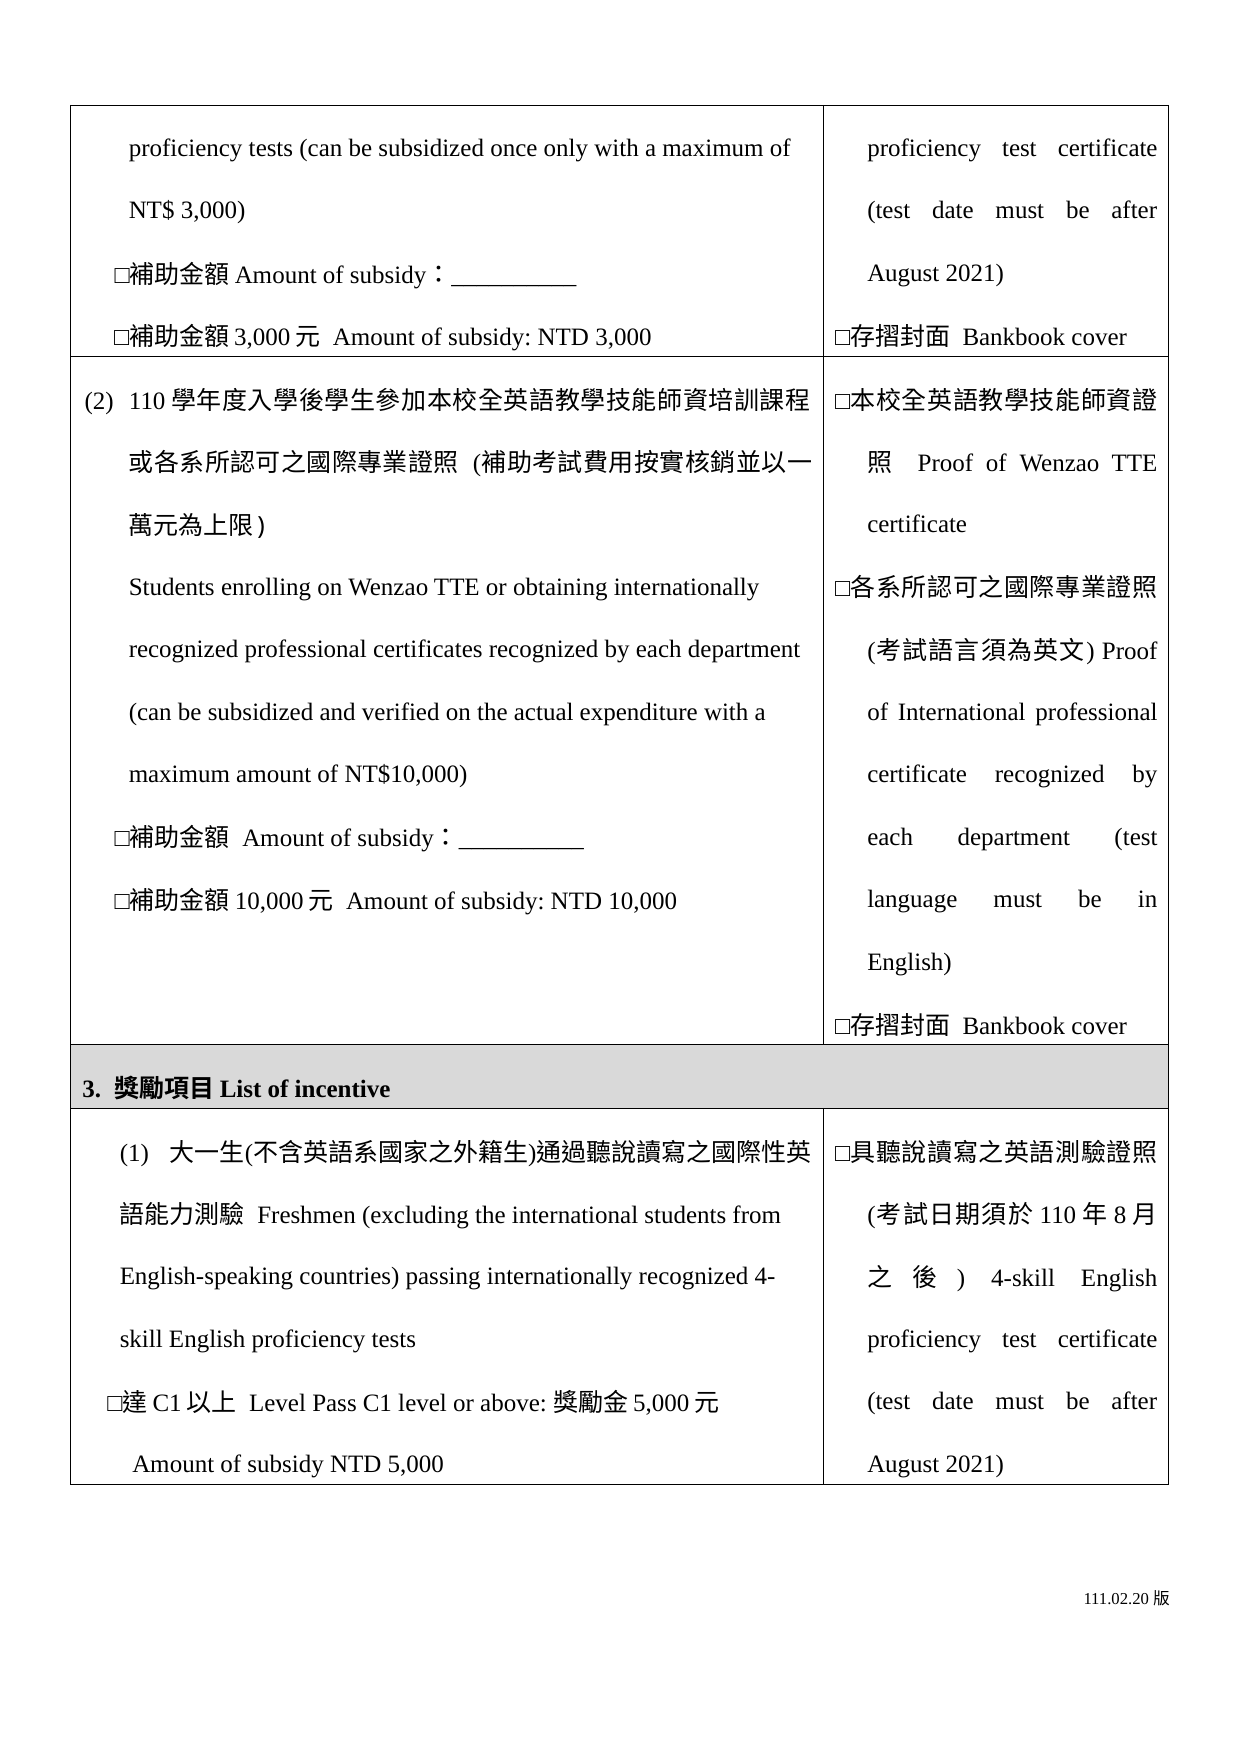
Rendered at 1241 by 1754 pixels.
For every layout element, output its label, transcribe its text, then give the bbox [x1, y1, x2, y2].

table_cell 110學年度入學後學生參加本校全英語教學技能師資培訓課程或各系所認可之國際專業證照 (補助考試費用按實核銷並以一萬元為上限) Students enrolling on Wenzao TTE or obtaining internationally recognized professional certificates recognized by each department (can be subsidized and verified on the actual expenditure with a maximum amount of NT$10,000) □補助金額 Amount of subsidy：__________ □補助金額10,000元 Amount of subsidy: NTD 10,000 [71, 357, 823, 1044]
table_cell 大一生(不含英語系國家之外籍生)通過聽說讀寫之國際性英語能力測驗 Freshmen (excluding the international students from English-speaking countries) passing internationally recognized 4-skill English proficiency tests □達C1以上 Level Pass C1 level or above: 獎勵金5,000元 Amount of subsidy NTD 5,000 [71, 1109, 823, 1484]
table_cell □具聽說讀寫之英語測驗證照(考試日期須於110年8月之後) 4-skill English proficiency test certificate (test date must be after August 2021) [824, 1109, 1168, 1484]
table_cell □本校全英語教學技能師資證照 Proof of Wenzao TTE certificate □各系所認可之國際專業證照(考試語言須為英文) Proof of International professional certificate recognized by each department (test language must be in English) □存摺封面 Bankbook cover [824, 357, 1168, 1044]
table_cell proficiency test certificate (test date must be after August 2021) □存摺封面 Bankbook cover [824, 106, 1168, 356]
table_cell proficiency tests (can be subsidized once only with a maximum of NT$ 3,000) □補助金額Amount of subsidy：__________ □補助金額3,000元 Amount of subsidy: NTD 3,000 [71, 106, 823, 356]
table_cell 獎勵項目List of incentive [71, 1045, 1168, 1108]
